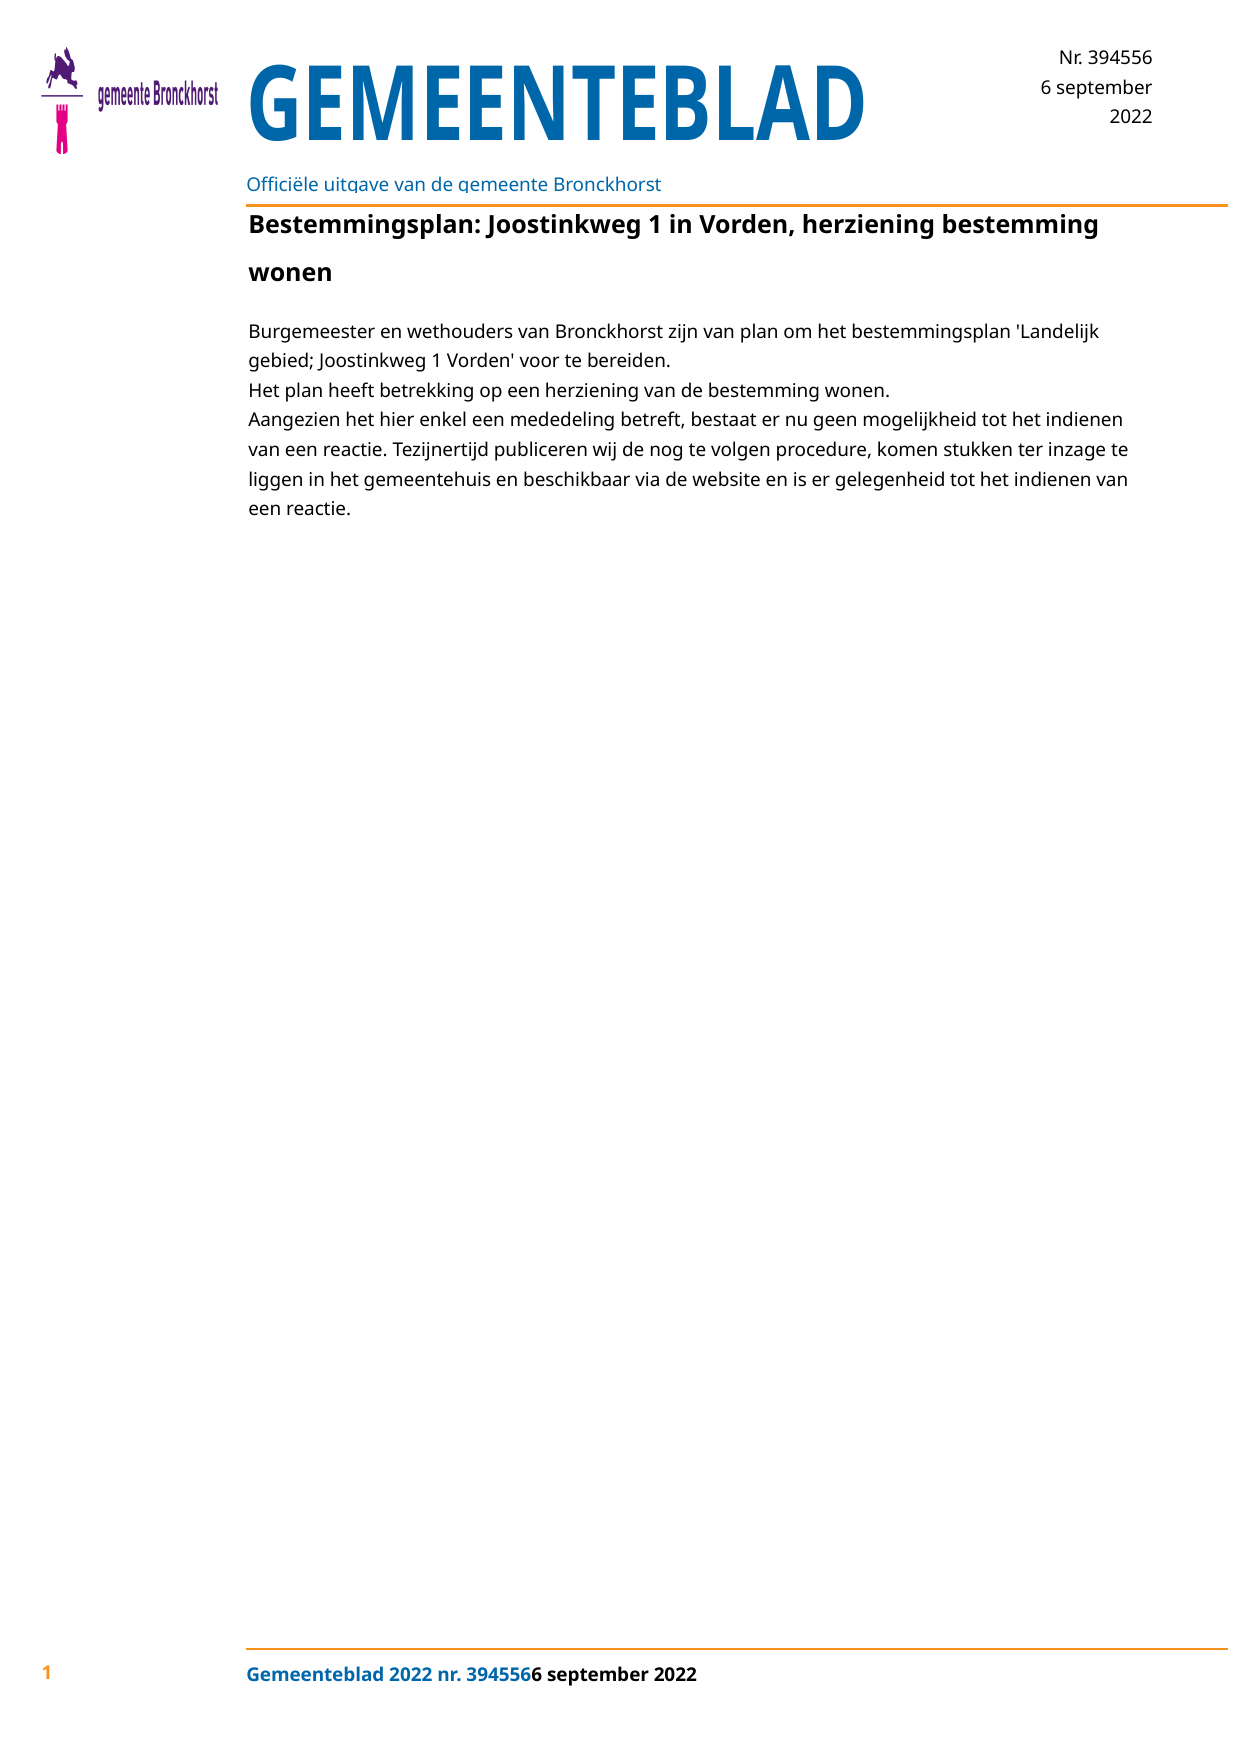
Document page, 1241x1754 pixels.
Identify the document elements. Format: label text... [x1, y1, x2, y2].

text Aangezien het hier enkel een mededeling betreft, bestaat er nu geen mogelijkheid tot het indienen van een reactie. Tezijnertijd publiceren wij de nog te volgen procedure, komen stukken ter inzage te liggen in het gemeentehuis en beschikbaar via de website en is er gelegenheid tot het indienen van een reactie. [248, 407, 1152, 521]
text Bestemmingsplan: Joostinkweg 1 in Vorden, herziening bestemming wonen [248, 207, 1152, 288]
picture [41, 47, 231, 172]
text Het plan heeft betrekking op een herziening van de bestemming wonen. [248, 377, 1152, 403]
text Burgemeester en wethouders van Bronckhorst zijn van plan om het bestemmingsplan 'Landelijk gebied; Joostinkweg 1 Vorden' voor te bereiden. [248, 318, 1152, 373]
